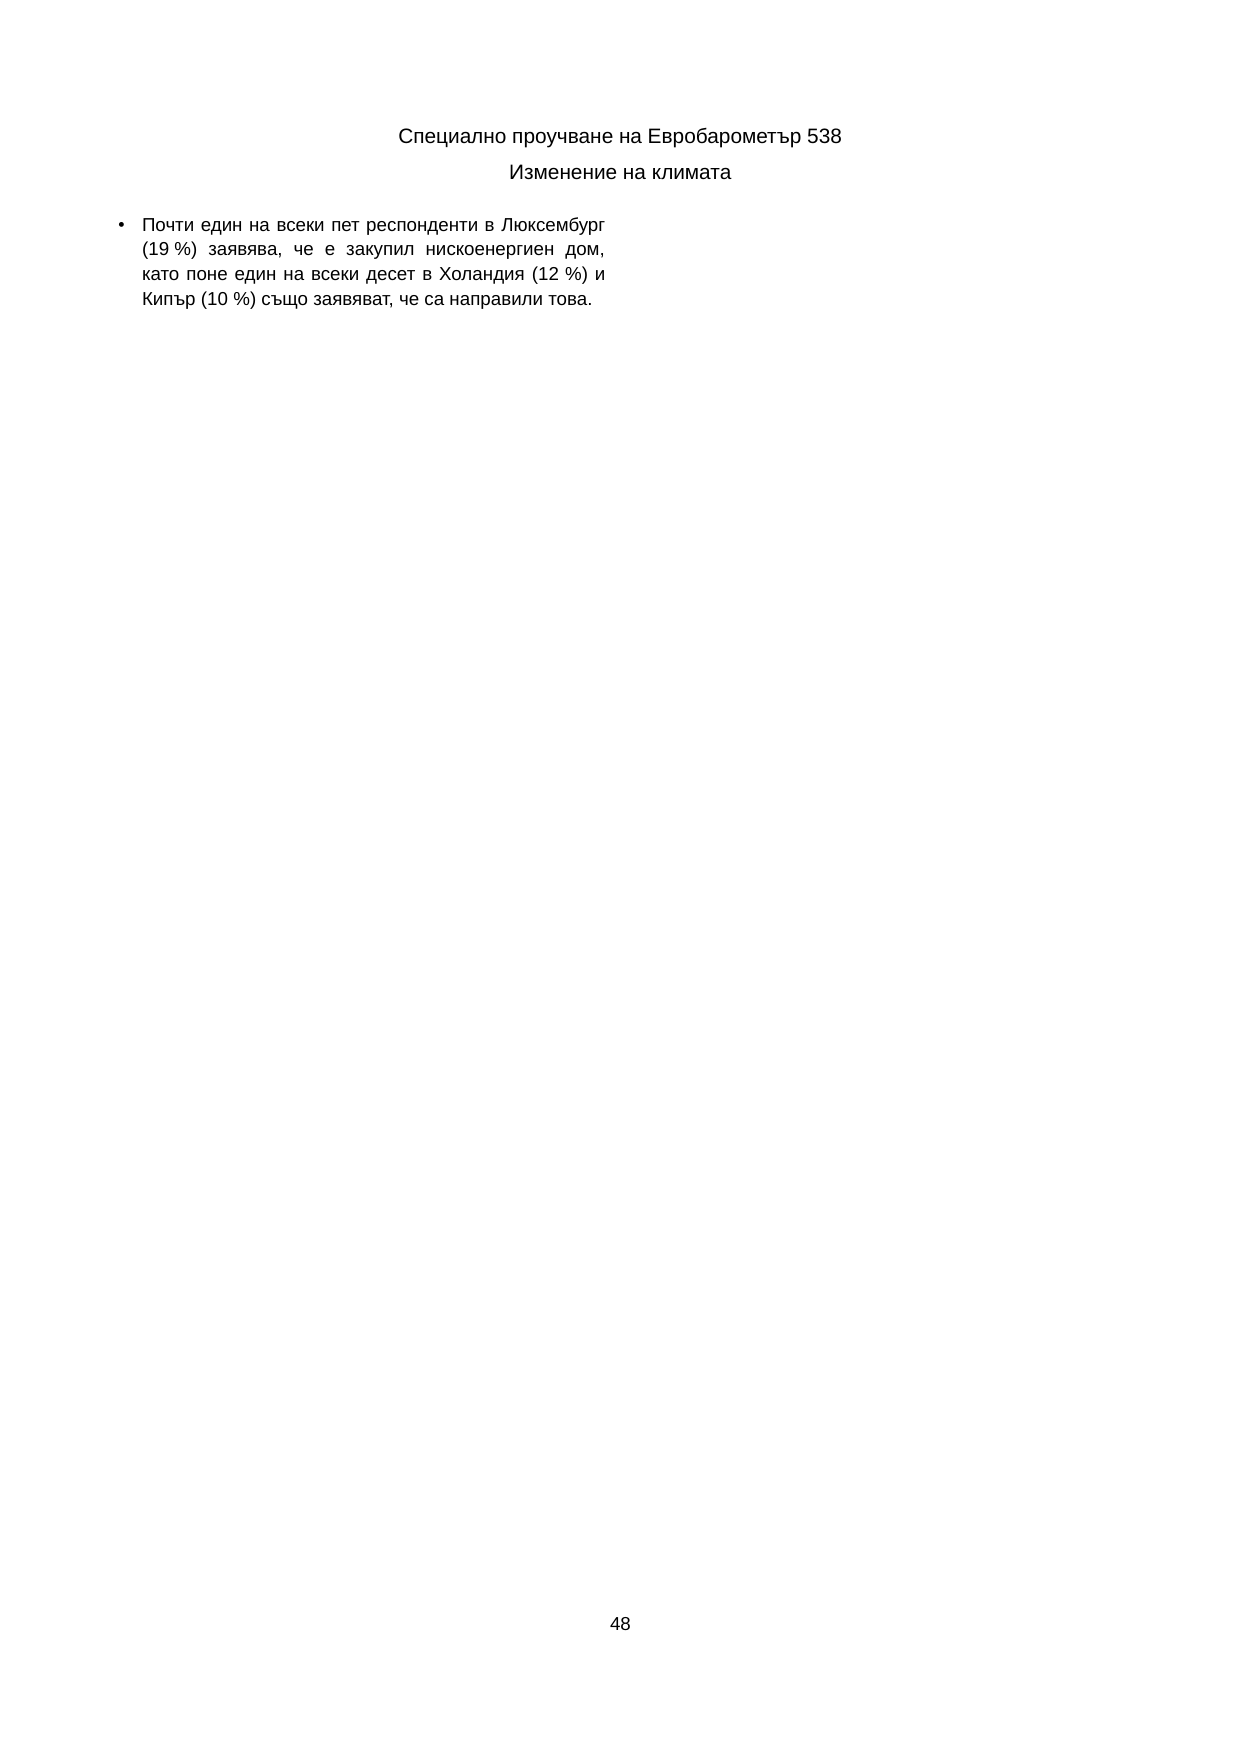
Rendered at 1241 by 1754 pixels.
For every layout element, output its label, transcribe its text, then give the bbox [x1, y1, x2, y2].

list Почти един на всеки пет респонденти в Люксембург (19 %) заявява, че е закупил нискоенергиен дом, като поне един на всеки десет в Холандия (12 %) и Кипър (10 %) също заявяват, че са направили това. [118, 213, 605, 309]
